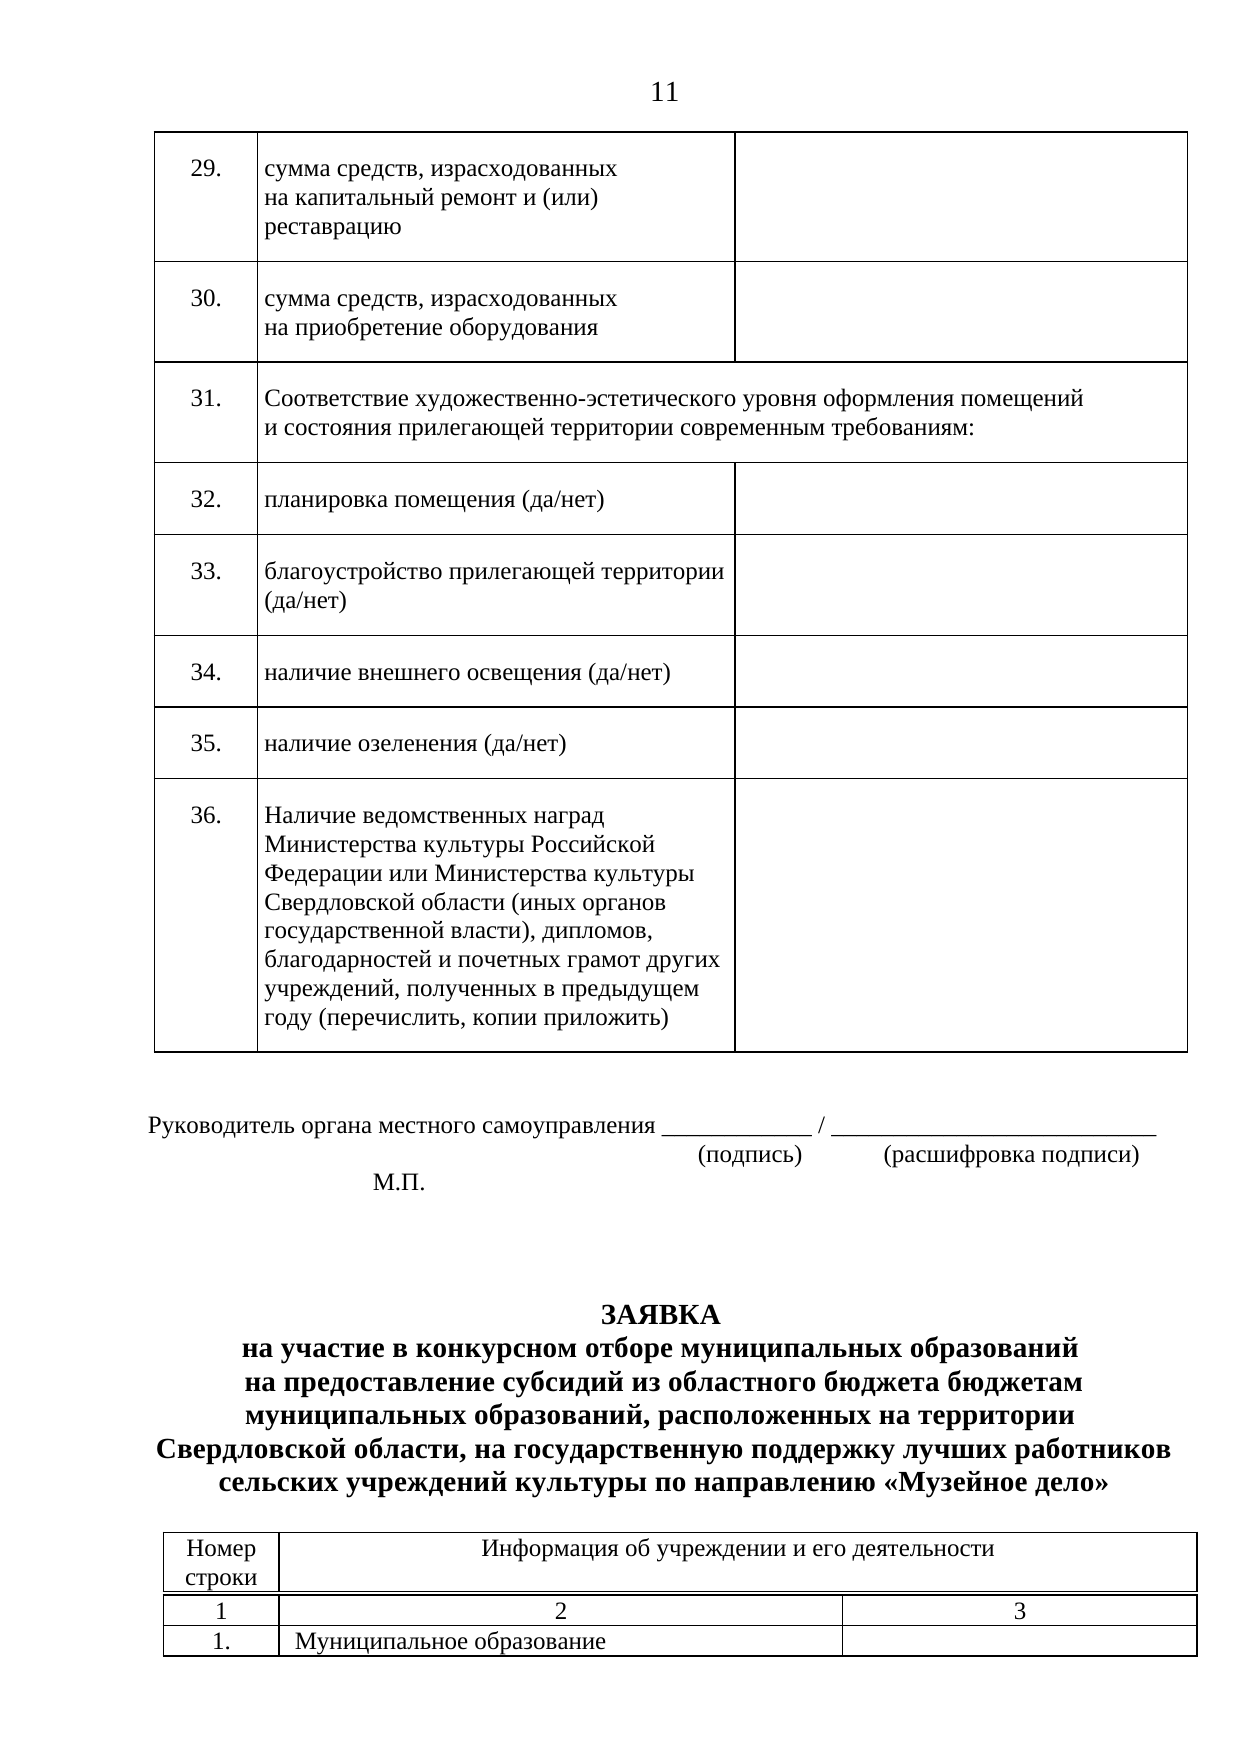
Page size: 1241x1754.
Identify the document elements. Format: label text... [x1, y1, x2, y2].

text на предоставление субсидий из областного бюджета бюджетам муниципальных образований, расположенных на территории [148, 1364, 1181, 1431]
text на участие в конкурсном отборе муниципальных образований [148, 1330, 1181, 1364]
text Руководитель органа местного самоуправления ____________ / __________________________ [148, 1110, 1181, 1139]
table_header Информация об учреждении и его деятельности [280, 1533, 1196, 1591]
table_cell [843, 1626, 1196, 1655]
text (подпись) (расшифровка подписи) [148, 1139, 1181, 1167]
table_cell 34. [155, 636, 257, 706]
table_cell [736, 262, 1187, 361]
table_cell Муниципальное образование [280, 1626, 842, 1655]
table_cell сумма средств, израсходованных на капитальный ремонт и (или) реставрацию [258, 133, 734, 261]
table_cell [736, 463, 1187, 534]
table_cell 31. [155, 363, 257, 462]
table_cell наличие внешнего освещения (да/нет) [258, 636, 734, 706]
table_header Номер строки [164, 1533, 278, 1591]
table_cell 32. [155, 463, 257, 534]
table_cell 1. [164, 1626, 278, 1655]
table_cell сумма средств, израсходованных на приобретение оборудования [258, 262, 734, 361]
table_header 1 [164, 1596, 278, 1625]
table_cell [736, 133, 1187, 261]
text М.П. [148, 1167, 1181, 1196]
text Свердловской области, на государственную поддержку лучших работников сельских учреждений культуры по направлению «Музейное дело» [148, 1431, 1181, 1498]
table_cell 30. [155, 262, 257, 361]
table_header 3 [843, 1596, 1196, 1625]
table_cell 35. [155, 708, 257, 778]
table_header 2 [280, 1596, 842, 1625]
table_cell наличие озеленения (да/нет) [258, 708, 734, 778]
table_cell 29. [155, 133, 257, 261]
table_cell 33. [155, 535, 257, 634]
table_cell [736, 708, 1187, 778]
table_cell [736, 535, 1187, 634]
table_cell Соответствие художественно-эстетического уровня оформления помещений и состояния прилегающей территории современным требованиям: [258, 363, 1187, 462]
table_cell [736, 779, 1187, 1051]
table_cell благоустройство прилегающей территории (да/нет) [258, 535, 734, 634]
table_cell планировка помещения (да/нет) [258, 463, 734, 534]
table_cell [736, 636, 1187, 706]
table_cell 36. [155, 779, 257, 1051]
text ЗАЯВКА [148, 1297, 1181, 1330]
table_cell Наличие ведомственных наград Министерства культуры Российской Федерации или Министерства культуры Свердловской области (иных органов государственной власти), дипломов, благодарностей и почетных грамот других учреждений, полученных в предыдущем году (перечислить, копии приложить) [258, 779, 734, 1051]
